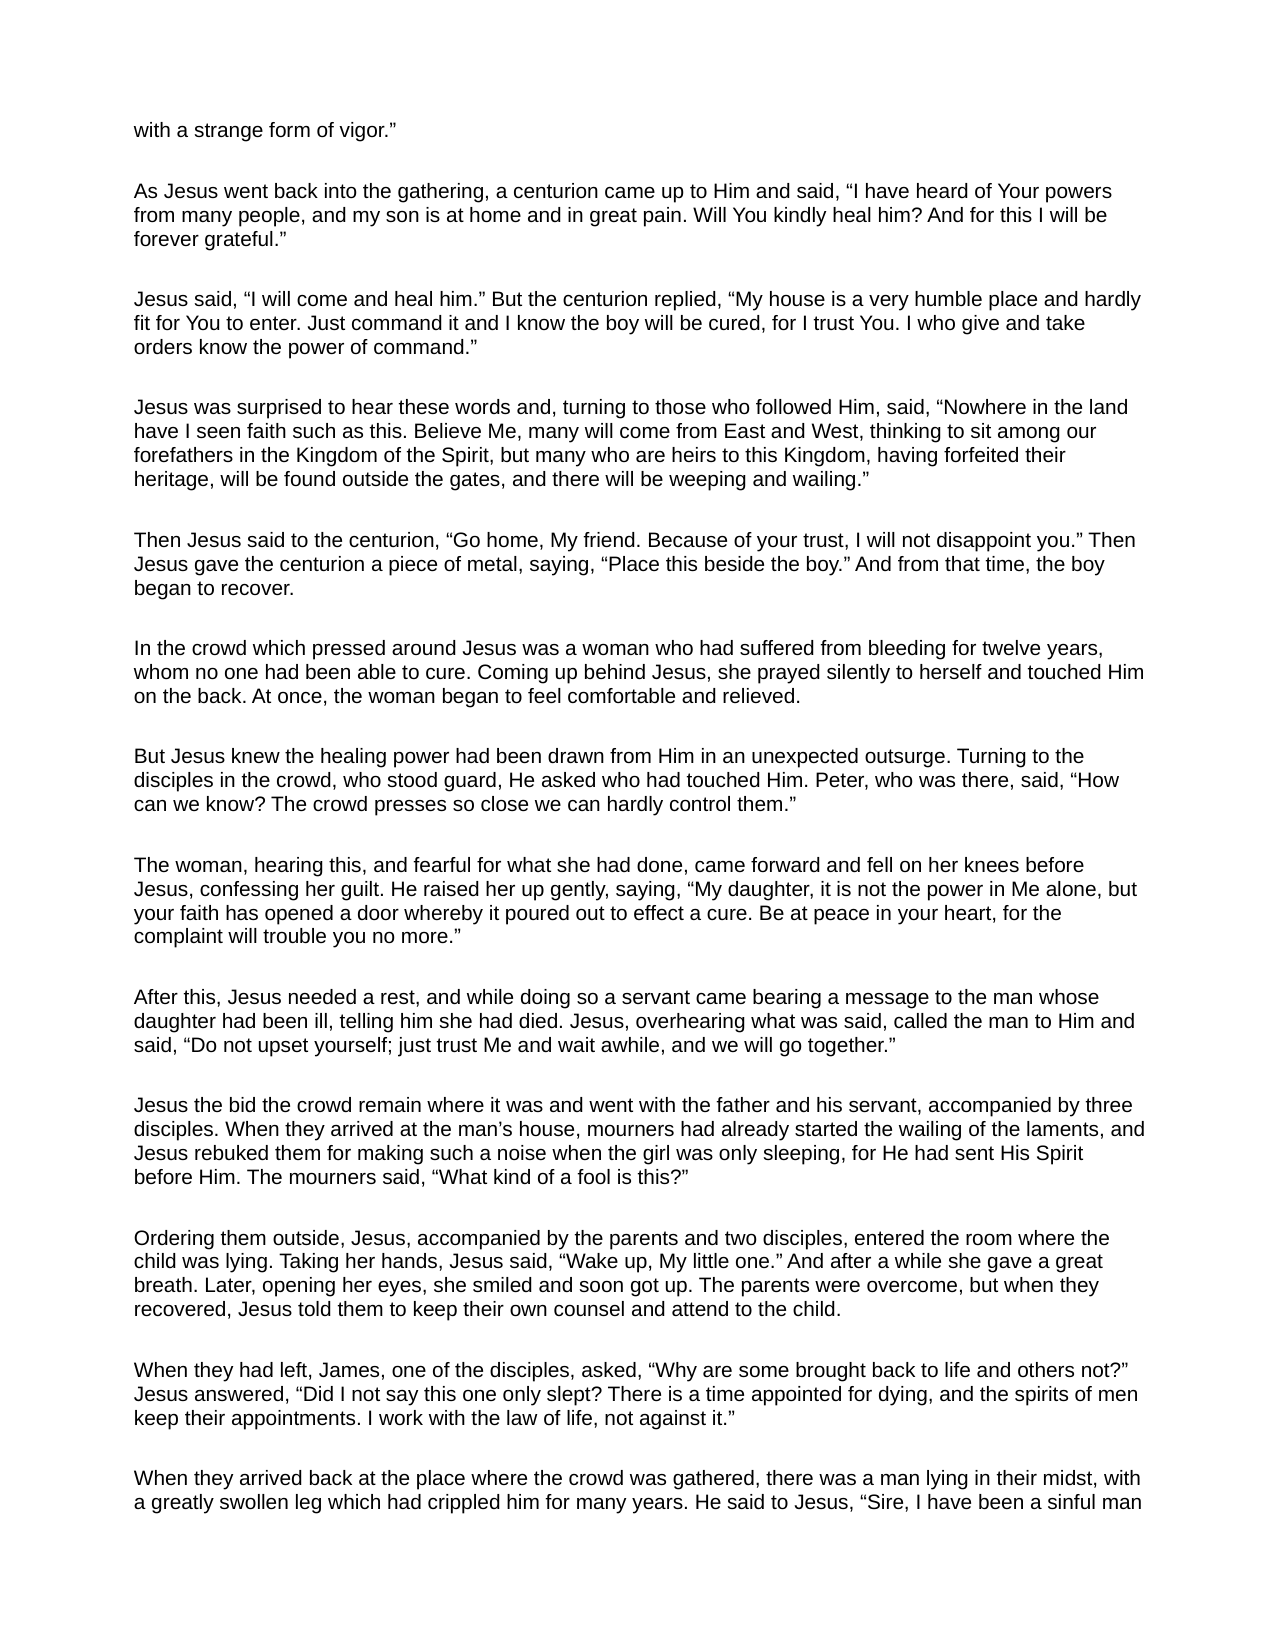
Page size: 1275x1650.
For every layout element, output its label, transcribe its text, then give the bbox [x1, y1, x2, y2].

text Jesus was surprised to hear these words and, turning to those who followed Him, said, “Nowhere in the land have I seen faith such as this. Believe Me, many will come from East and West, thinking to sit among our forefathers in the Kingdom of the Spirit, but many who are heirs to this Kingdom, having forfeited their heritage, will be found outside the gates, and there will be weeping and wailing.” [134, 371, 1147, 491]
text with a strange form of vigor.” [134, 118, 1147, 142]
text Ordering them outside, Jesus, accompanied by the parents and two disciples, entered the room where the child was lying. Taking her hands, Jesus said, “Wake up, My little one.” And after a while she gave a great breath. Later, opening her eyes, she smiled and soon got up. The parents were overcome, but when they recovered, Jesus told them to keep their own counsel and attend to the child. [134, 1201, 1147, 1321]
text Then Jesus said to the centurion, “Go home, My friend. Because of your trust, I will not disappoint you.” Then Jesus gave the centurion a piece of metal, saying, “Place this beside the boy.” And from that time, the boy began to recover. [134, 503, 1147, 599]
text In the crowd which pressed around Jesus was a woman who had suffered from bleeding for twelve years, whom no one had been able to cure. Coming up behind Jesus, she prayed silently to herself and touched Him on the back. At once, the woman began to feel comfortable and relieved. [134, 612, 1147, 708]
text When they had left, James, one of the disciples, asked, “Why are some brought back to life and others not?” Jesus answered, “Did I not say this one only slept? There is a time appointed for dying, and the spirits of men keep their appointments. I work with the law of life, not against it.” [134, 1334, 1147, 1429]
text The woman, hearing this, and fearful for what she had done, came forward and fell on her knees before Jesus, confessing her guilt. He raised her up gently, saying, “My daughter, it is not the power in Me alone, but your faith has opened a door whereby it poured out to effect a cure. Be at peace in your heart, for the complaint will trouble you no more.” [134, 828, 1147, 948]
text Jesus the bid the crowd remain where it was and went with the father and his servant, accompanied by three disciples. When they arrived at the man’s house, mourners had already started the wailing of the laments, and Jesus rebuked them for making such a noise when the girl was only sleeping, for He had sent His Spirit before Him. The mourners said, “What kind of a fool is this?” [134, 1069, 1147, 1189]
text After this, Jesus needed a rest, and while doing so a servant came bearing a message to the man whose daughter had been ill, telling him she had died. Jesus, overhearing what was said, called the man to Him and said, “Do not upset yourself; just trust Me and wait awhile, and we will go together.” [134, 961, 1147, 1057]
text When they arrived back at the place where the crowd was gathered, there was a man lying in their midst, with a greatly swollen leg which had crippled him for many years. He said to Jesus, “Sire, I have been a sinful man [134, 1442, 1147, 1514]
text Jesus said, “I will come and heal him.” But the centurion replied, “My house is a very humble place and hardly fit for You to enter. Just command it and I know the boy will be cured, for I trust You. I who give and take orders know the power of command.” [134, 263, 1147, 359]
text But Jesus knew the healing power had been drawn from Him in an unexpected outsurge. Turning to the disciples in the crowd, who stood guard, He asked who had touched Him. Peter, who was there, said, “How can we know? The crowd presses so close we can hardly control them.” [134, 720, 1147, 816]
text As Jesus went back into the gathering, a centurion came up to Him and said, “I have heard of Your powers from many people, and my son is at home and in great pain. Will You kindly heal him? And for this I will be forever grateful.” [134, 154, 1147, 250]
